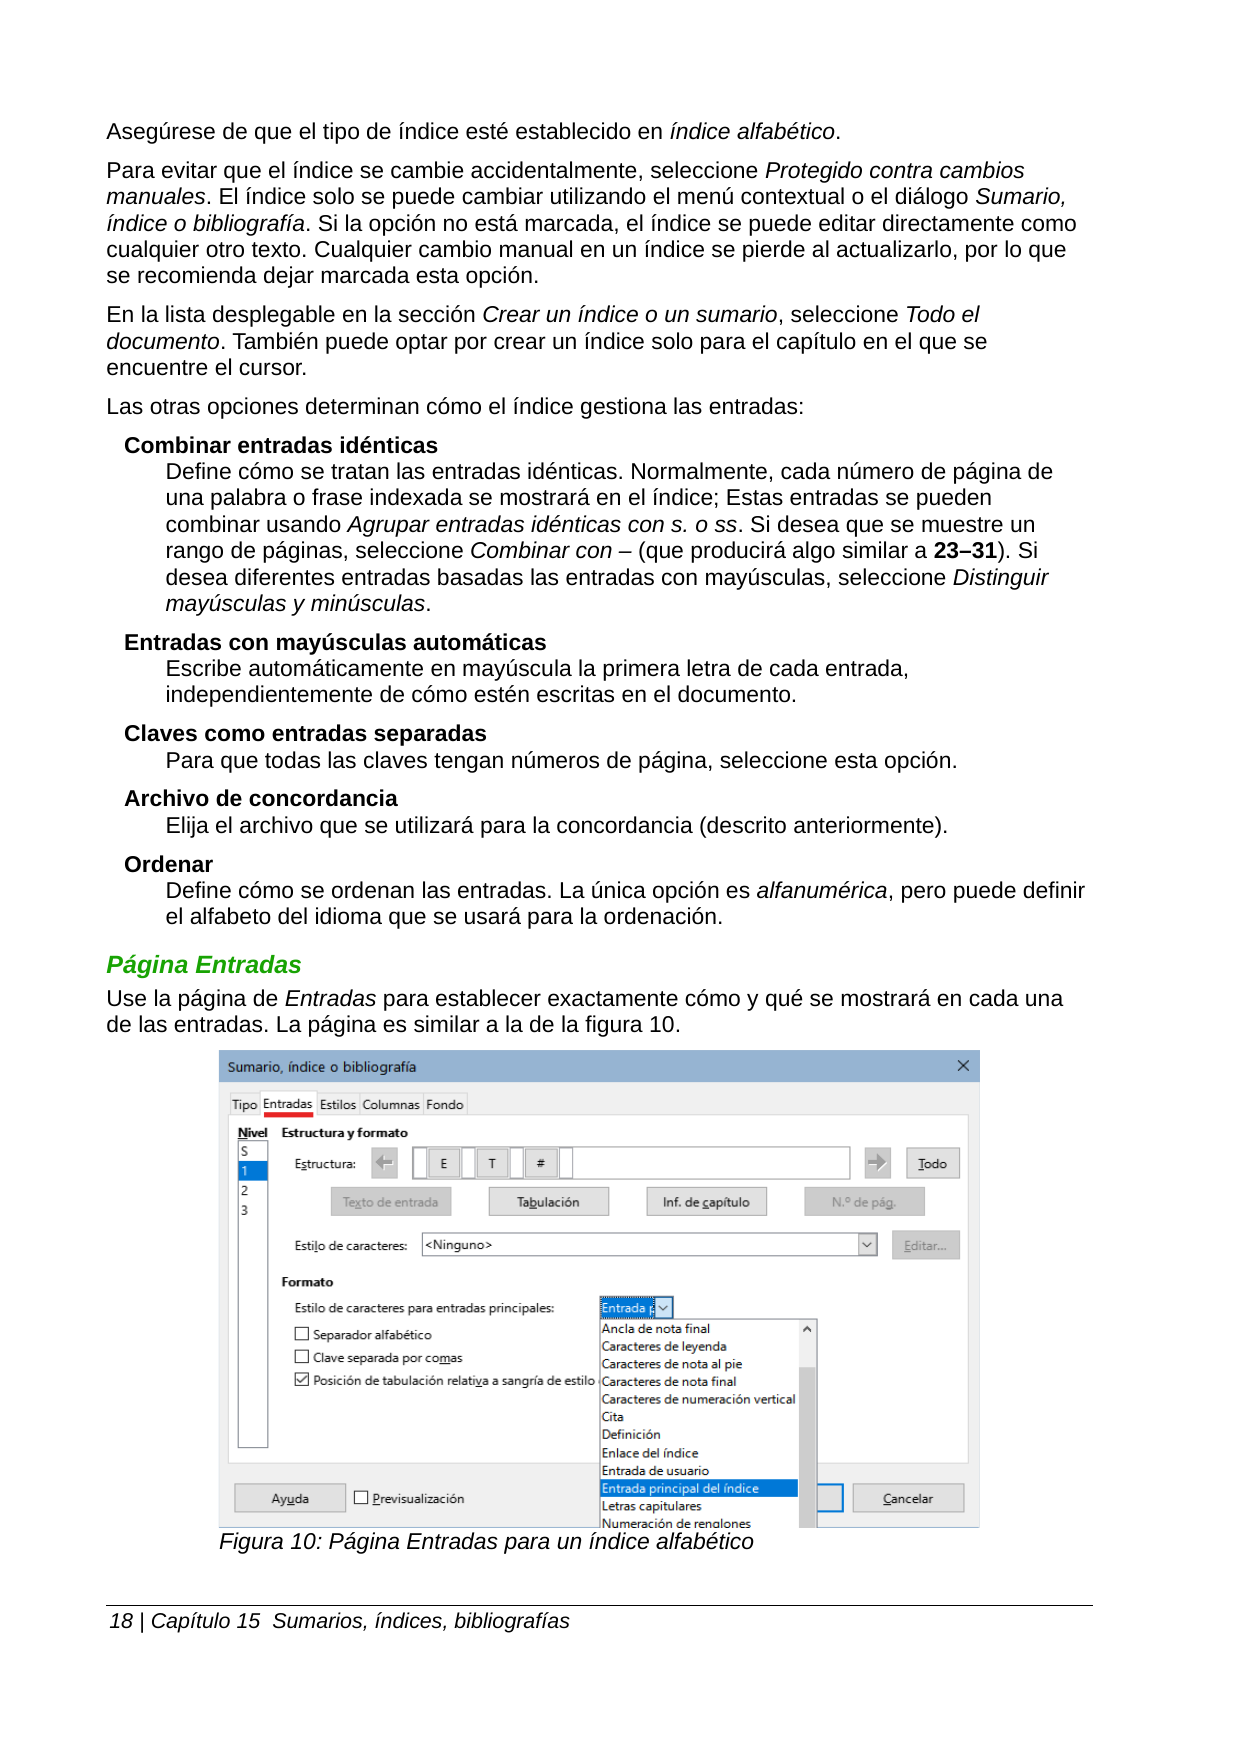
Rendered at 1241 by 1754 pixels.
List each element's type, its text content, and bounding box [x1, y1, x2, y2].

subtitle Página Entradas [106, 950, 1093, 979]
text Las otras opciones determinan cómo el índice gestiona las entradas: [106, 393, 1093, 419]
text Asegúrese de que el tipo de índice esté establecido en índice alfabético. [106, 118, 1093, 144]
text Elija el archivo que se utilizará para la concordancia (descrito anteriormente). [165, 812, 1093, 838]
text Define cómo se tratan las entradas idénticas. Normalmente, cada número de página de una palabra o frase indexada se mostrará en el índice; Estas entradas se pueden combinar usando Agrupar entradas idénticas con s. o ss. Si desea que se muestre un rango de páginas, seleccione Combinar con – (que producirá algo similar a 23–31). Si desea diferentes entradas basadas las entradas con mayúsculas, seleccione Distinguir mayúsculas y minúsculas. [165, 458, 1093, 616]
text Define cómo se ordenan las entradas. La única opción es alfanumérica, pero puede definir el alfabeto del idioma que se usará para la ordenación. [165, 877, 1093, 930]
text Ordenar [124, 851, 1093, 877]
text Para evitar que el índice se cambie accidentalmente, seleccione Protegido contra cambios manuales. El índice solo se puede cambiar utilizando el menú contextual o el diálogo Sumario, índice o bibliografía. Si la opción no está marcada, el índice se puede editar directamente como cualquier otro texto. Cualquier cambio manual en un índice se pierde al actualizarlo, por lo que se recomienda dejar marcada esta opción. [106, 157, 1093, 289]
text Use la página de Entradas para establecer exactamente cómo y qué se mostrará en cada una de las entradas. La página es similar a la de la figura 10. [106, 985, 1093, 1038]
text Archivo de concordancia [124, 785, 1093, 812]
text Figura 10: Página Entradas para un índice alfabético [219, 1528, 980, 1554]
text Claves como entradas separadas [124, 720, 1093, 747]
text Combinar entradas idénticas [124, 432, 1093, 458]
text En la lista desplegable en la sección Crear un índice o un sumario, seleccione Todo el documento. También puede optar por crear un índice solo para el capítulo en el que se encuentre el cursor. [106, 301, 1093, 380]
text Para que todas las claves tengan números de página, seleccione esta opción. [165, 747, 1093, 773]
text Escribe automáticamente en mayúscula la primera letra de cada entrada, independientemente de cómo estén escritas en el documento. [165, 655, 1093, 708]
picture [218, 1050, 980, 1528]
text Entradas con mayúsculas automáticas [124, 629, 1093, 655]
